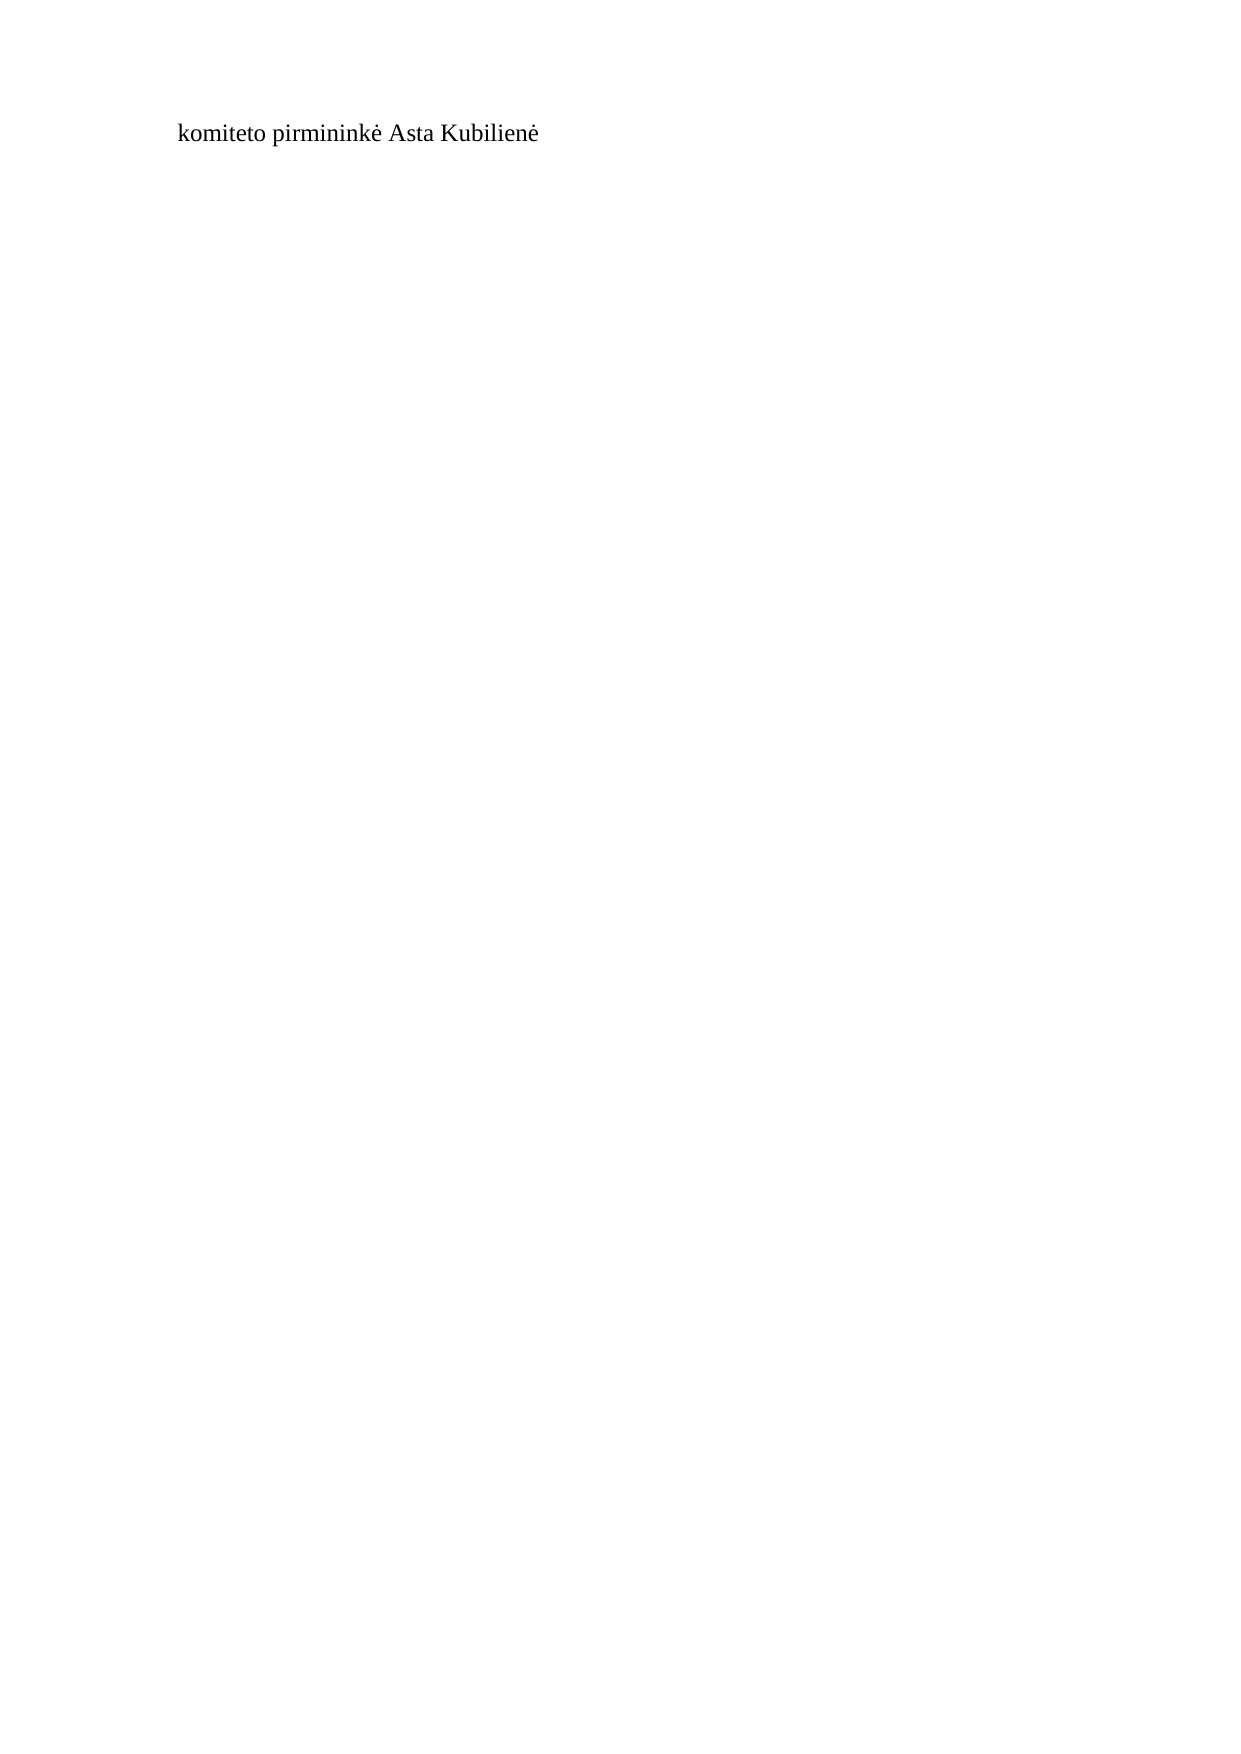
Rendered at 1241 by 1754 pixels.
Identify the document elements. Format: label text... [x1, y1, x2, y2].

text komiteto pirmininkė Asta Kubilienė [177, 118, 1181, 147]
